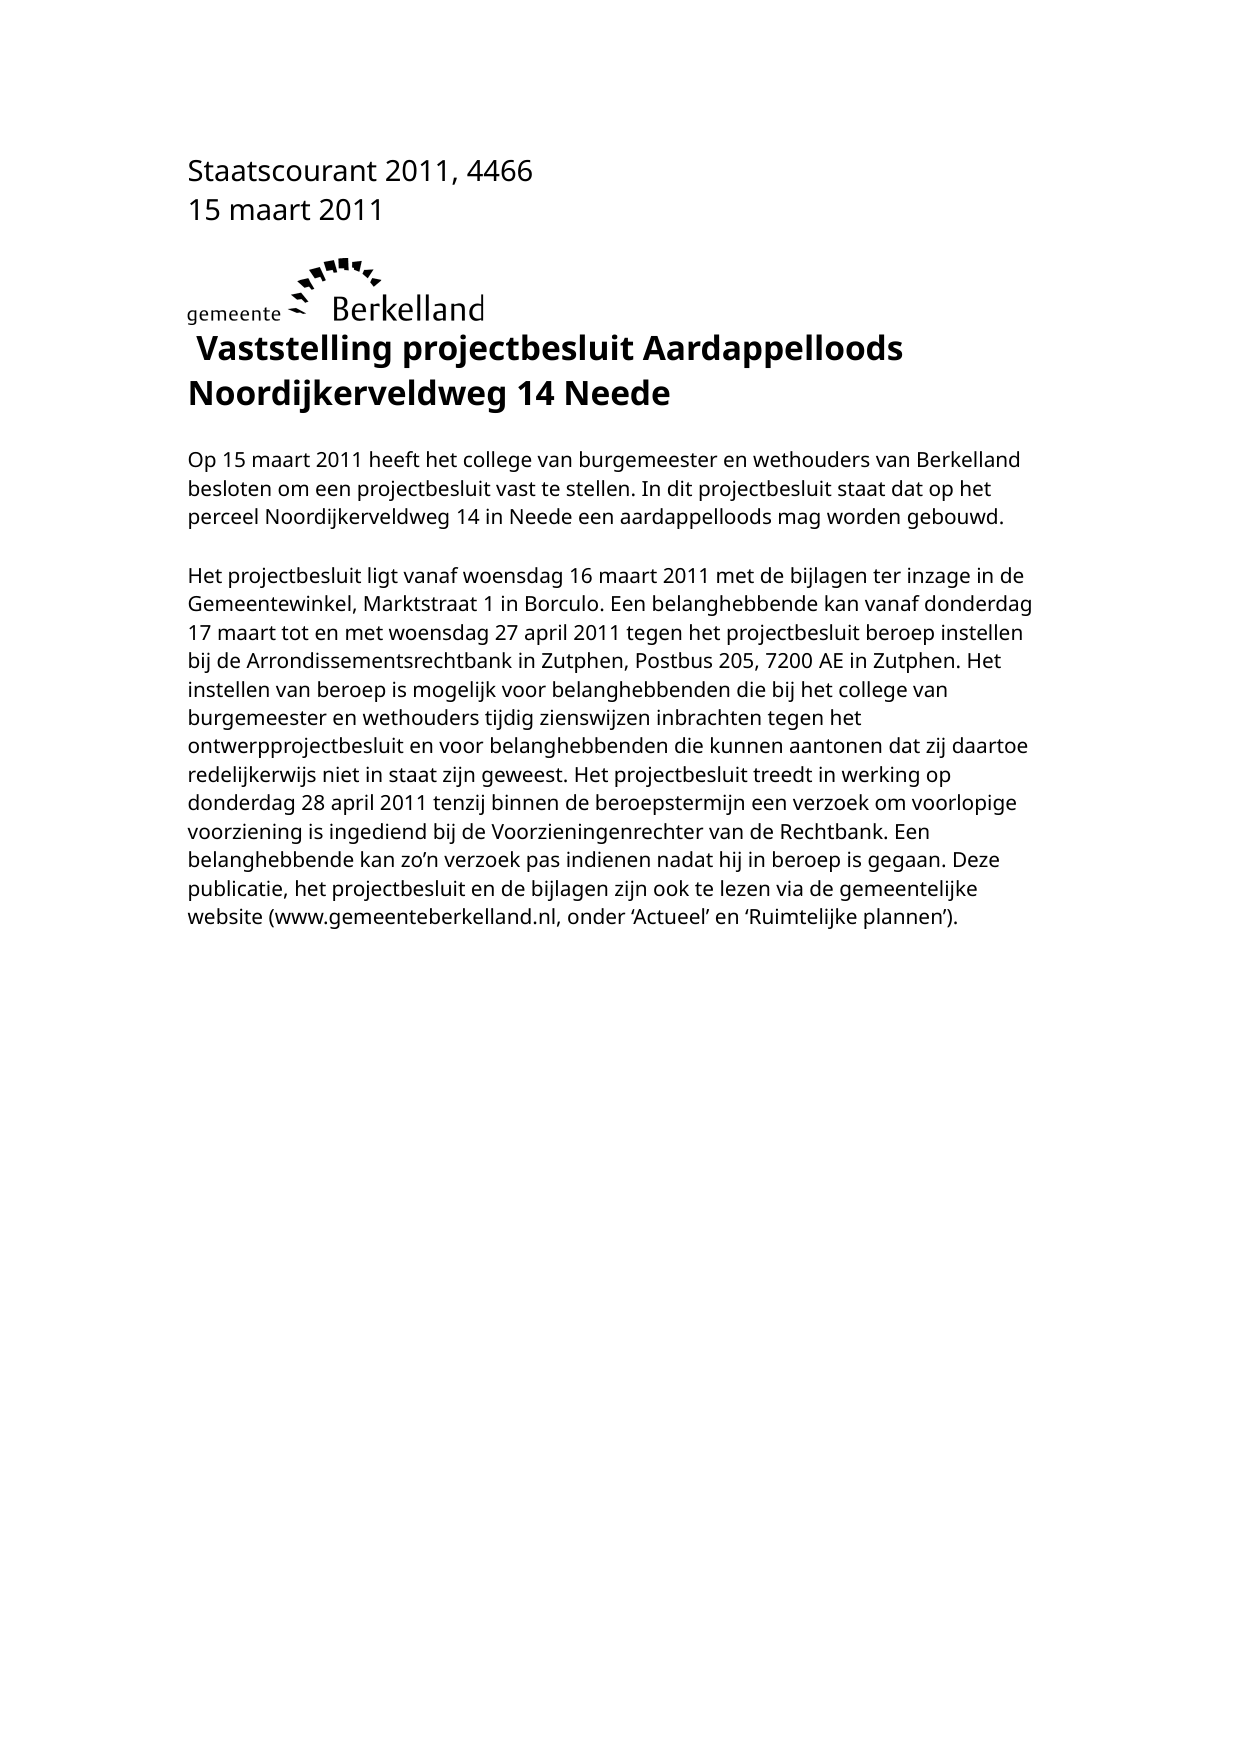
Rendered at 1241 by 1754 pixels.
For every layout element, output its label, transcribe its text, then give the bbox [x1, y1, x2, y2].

subtitle Vaststelling projectbesluit Aardappelloods Noordijkerveldweg 14 Neede [187, 271, 1053, 416]
text Op 15 maart 2011 heeft het college van burgemeester en wethouders van Berkelland besloten om een projectbesluit vast te stellen. In dit projectbesluit staat dat op het perceel Noordijkerveldweg 14 in Neede een aardappelloods mag worden gebouwd. [187, 446, 1053, 531]
picture [187, 258, 484, 325]
text Het projectbesluit ligt vanaf woensdag 16 maart 2011 met de bijlagen ter inzage in de Gemeentewinkel, Marktstraat 1 in Borculo. Een belanghebbende kan vanaf donderdag 17 maart tot en met woensdag 27 april 2011 tegen het projectbesluit beroep instellen bij de Arrondissementsrechtbank in Zutphen, Postbus 205, 7200 AE in Zutphen. Het instellen van beroep is mogelijk voor belanghebbenden die bij het college van burgemeester en wethouders tijdig zienswijzen inbrachten tegen het ontwerpprojectbesluit en voor belanghebbenden die kunnen aantonen dat zij daartoe redelijkerwijs niet in staat zijn geweest. Het projectbesluit treedt in werking op donderdag 28 april 2011 tenzij binnen de beroepstermijn een verzoek om voorlopige voorziening is ingediend bij de Voorzieningenrechter van de Rechtbank. Een belanghebbende kan zo’n verzoek pas indienen nadat hij in beroep is gegaan. Deze publicatie, het projectbesluit en de bijlagen zijn ook te lezen via de gemeentelijke website (www.gemeenteberkelland.nl, onder ‘Actueel’ en ‘Ruimtelijke plannen’). [187, 561, 1053, 931]
text 15 maart 2011 [187, 190, 1053, 229]
text Staatscourant 2011, 4466 [187, 150, 1053, 190]
